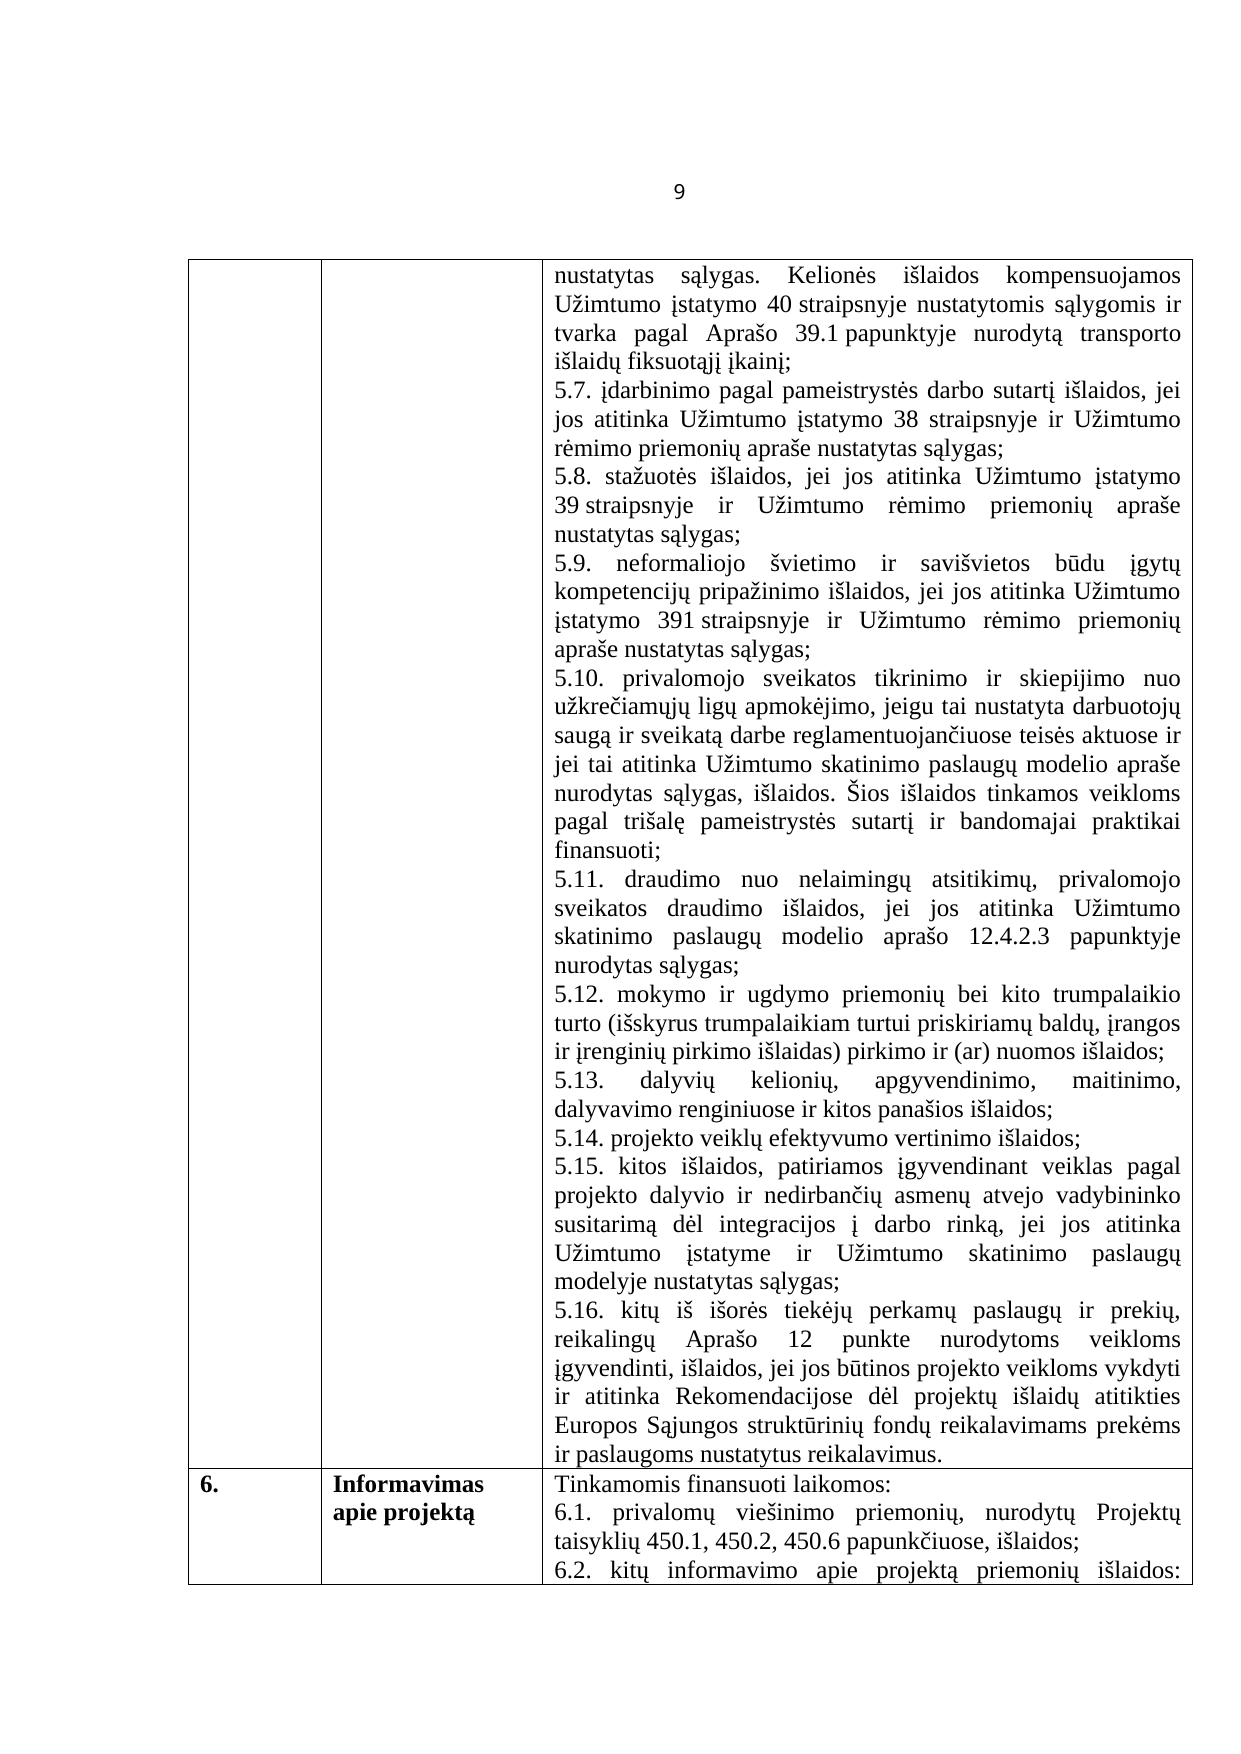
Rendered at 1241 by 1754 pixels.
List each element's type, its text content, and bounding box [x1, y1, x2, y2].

table_cell Informavimas apie projektą [322, 1469, 542, 1584]
table_cell [189, 260, 321, 1468]
table_cell 6. [189, 1469, 321, 1584]
table_cell Tinkamomis finansuoti laikomos: 6.1. privalomų viešinimo priemonių, nurodytų Projektų taisyklių 450.1, 450.2, 450.6 papunkčiuose, išlaidos; 6.2. kitų informavimo apie projektą priemonių išlaidos: [543, 1469, 1192, 1584]
table_cell nustatytas sąlygas. Kelionės išlaidos kompensuojamos Užimtumo įstatymo 40 straipsnyje nustatytomis sąlygomis ir tvarka pagal Aprašo 39.1 papunktyje nurodytą transporto išlaidų fiksuotąjį įkainį; 5.7. įdarbinimo pagal pameistrystės darbo sutartį išlaidos, jei jos atitinka Užimtumo įstatymo 38 straipsnyje ir Užimtumo rėmimo priemonių apraše nustatytas sąlygas; 5.8. stažuotės išlaidos, jei jos atitinka Užimtumo įstatymo 39 straipsnyje ir Užimtumo rėmimo priemonių apraše nustatytas sąlygas; 5.9. neformaliojo švietimo ir savišvietos būdu įgytų kompetencijų pripažinimo išlaidos, jei jos atitinka Užimtumo įstatymo 391 straipsnyje ir Užimtumo rėmimo priemonių apraše nustatytas sąlygas; 5.10. privalomojo sveikatos tikrinimo ir skiepijimo nuo užkrečiamųjų ligų apmokėjimo, jeigu tai nustatyta darbuotojų saugą ir sveikatą darbe reglamentuojančiuose teisės aktuose ir jei tai atitinka Užimtumo skatinimo paslaugų modelio apraše nurodytas sąlygas, išlaidos. Šios išlaidos tinkamos veikloms pagal trišalę pameistrystės sutartį ir bandomajai praktikai finansuoti; 5.11. draudimo nuo nelaimingų atsitikimų, privalomojo sveikatos draudimo išlaidos, jei jos atitinka Užimtumo skatinimo paslaugų modelio aprašo 12.4.2.3 papunktyje nurodytas sąlygas; 5.12. mokymo ir ugdymo priemonių bei kito trumpalaikio turto (išskyrus trumpalaikiam turtui priskiriamų baldų, įrangos ir įrenginių pirkimo išlaidas) pirkimo ir (ar) nuomos išlaidos; 5.13. dalyvių kelionių, apgyvendinimo, maitinimo, dalyvavimo renginiuose ir kitos panašios išlaidos; 5.14. projekto veiklų efektyvumo vertinimo išlaidos; 5.15. kitos išlaidos, patiriamos įgyvendinant veiklas pagal projekto dalyvio ir nedirbančių asmenų atvejo vadybininko susitarimą dėl integracijos į darbo rinką, jei jos atitinka Užimtumo įstatyme ir Užimtumo skatinimo paslaugų modelyje nustatytas sąlygas; 5.16. kitų iš išorės tiekėjų perkamų paslaugų ir prekių, reikalingų Aprašo 12 punkte nurodytoms veikloms įgyvendinti, išlaidos, jei jos būtinos projekto veikloms vykdyti ir atitinka Rekomendacijose dėl projektų išlaidų atitikties Europos Sąjungos struktūrinių fondų reikalavimams prekėms ir paslaugoms nustatytus reikalavimus. [543, 260, 1192, 1468]
table_cell [322, 260, 542, 1468]
